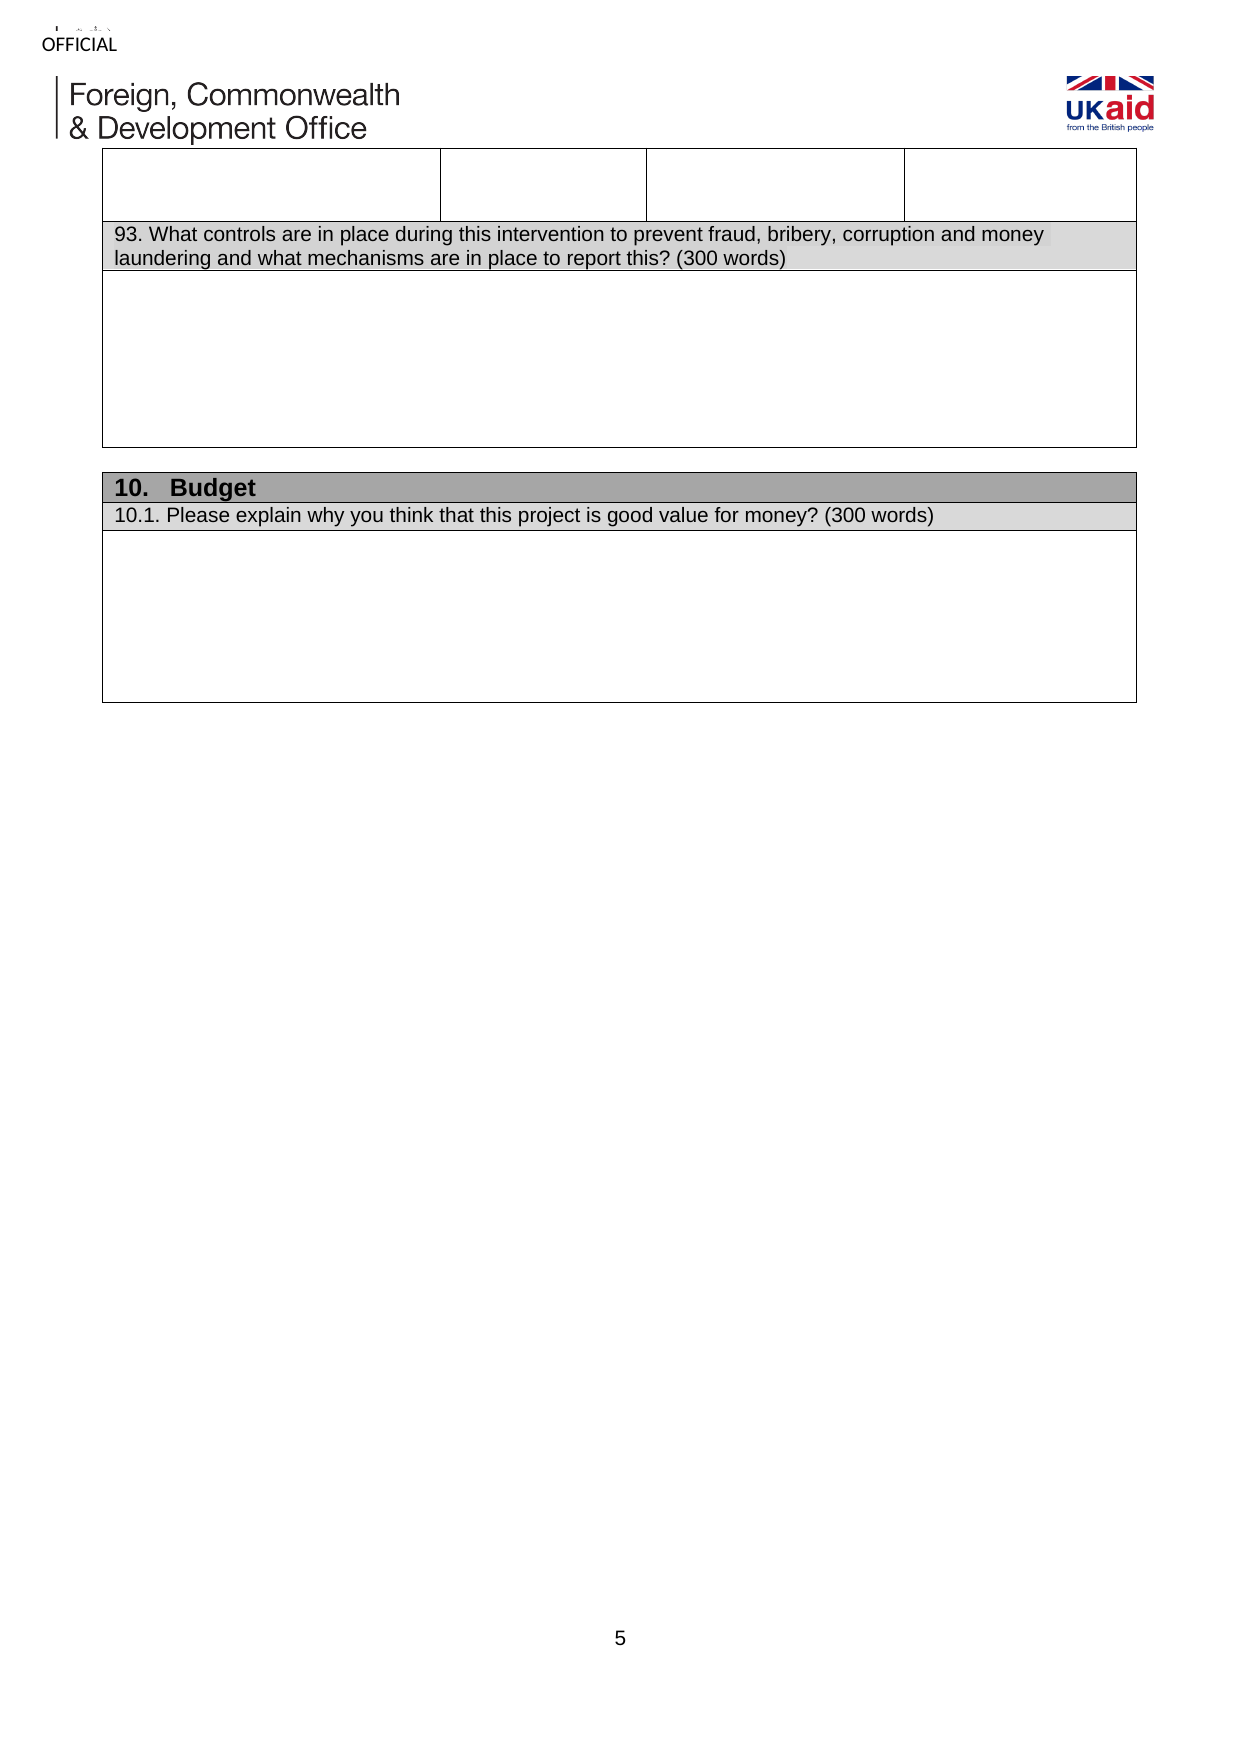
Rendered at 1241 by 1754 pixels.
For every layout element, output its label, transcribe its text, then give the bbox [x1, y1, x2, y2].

table_cell [103, 149, 440, 221]
table_cell 93. What controls are in place during this intervention to prevent fraud, bribery, corruption and money laundering and what mechanisms are in place to report this? (300 words) [103, 222, 1136, 269]
table_cell [441, 149, 646, 221]
table_cell [647, 149, 904, 221]
table_cell 10.1. Please explain why you think that this project is good value for money? (300 words) [103, 503, 1136, 530]
table_cell [905, 149, 1136, 221]
table_cell [103, 271, 1136, 447]
table_header 10. Budget [103, 473, 1136, 502]
table_cell [103, 531, 1136, 702]
